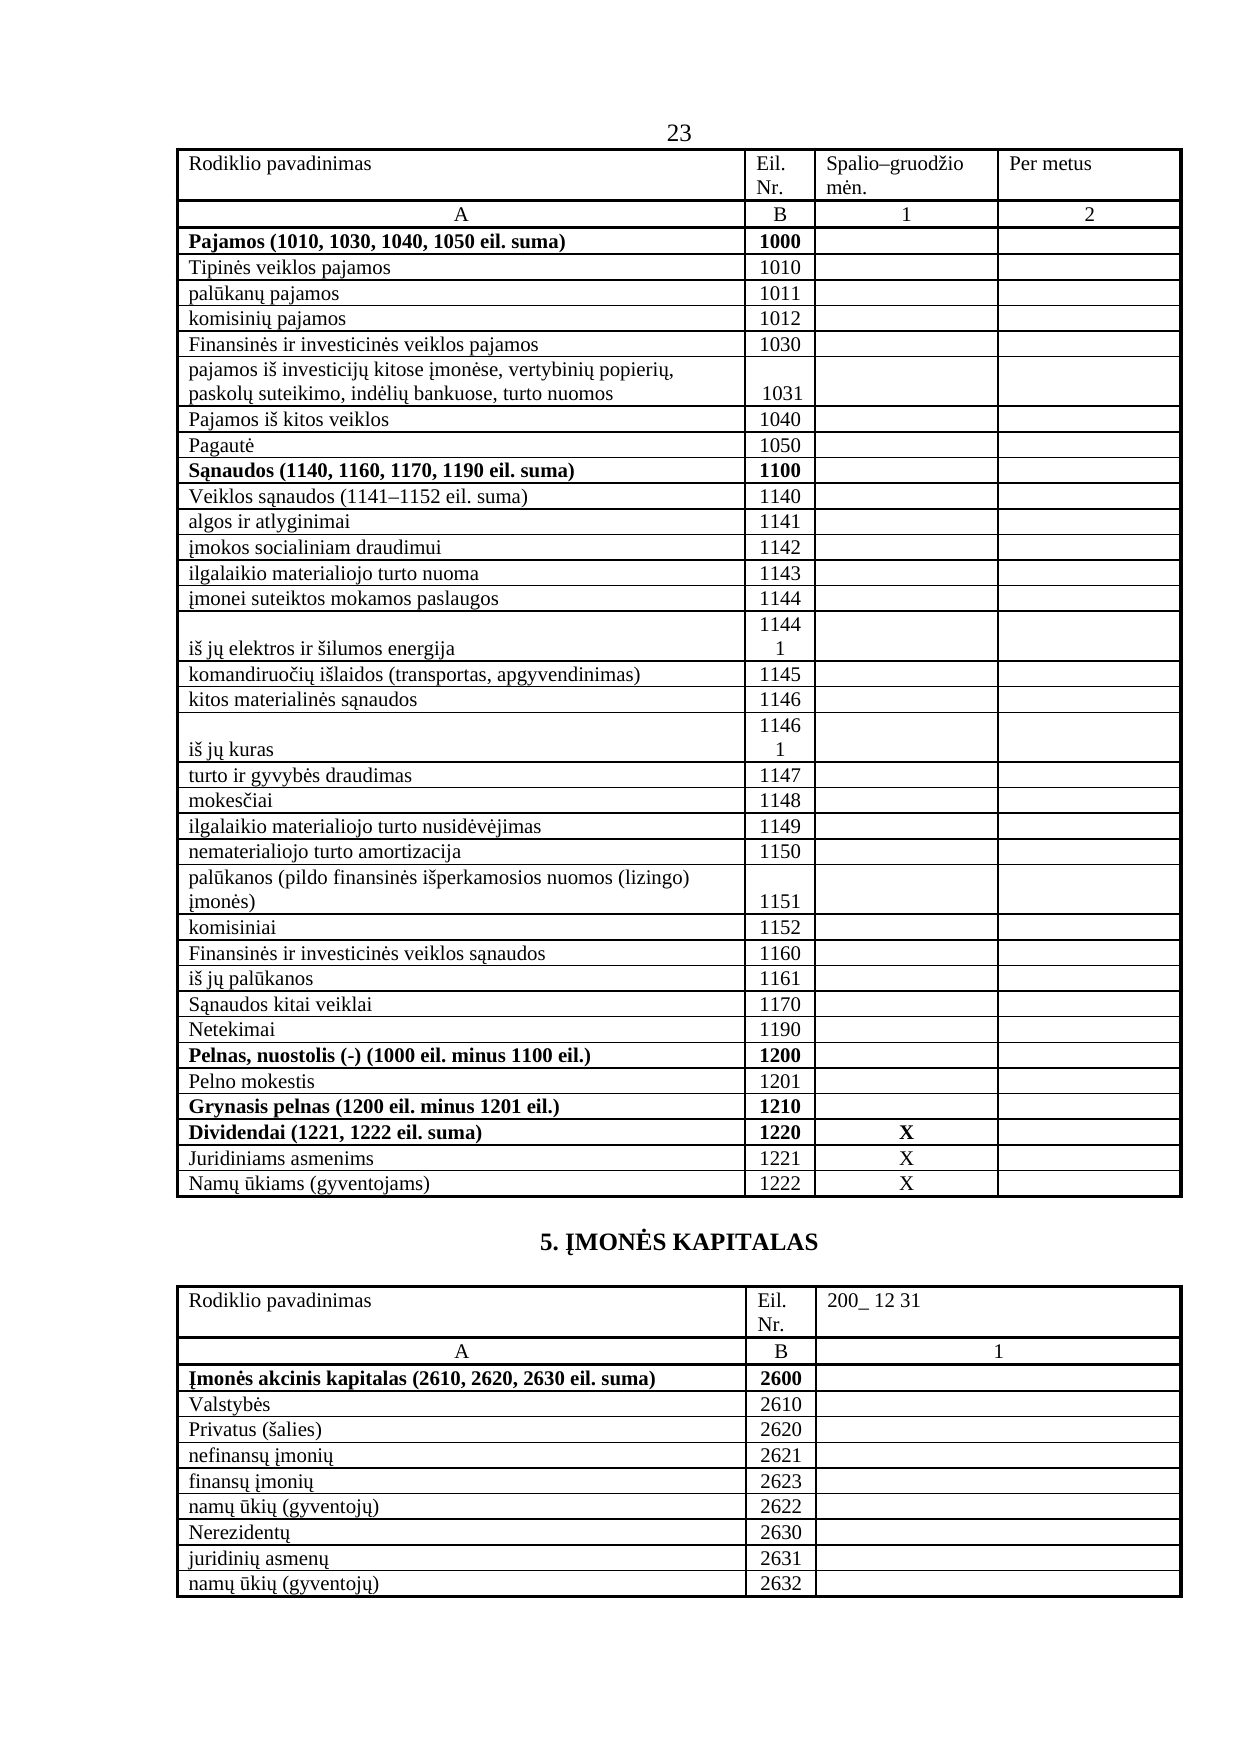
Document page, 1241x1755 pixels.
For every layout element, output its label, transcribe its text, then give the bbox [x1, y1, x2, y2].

table_cell [999, 763, 1179, 787]
table_cell kitos materialinės sąnaudos [179, 687, 744, 711]
table_cell [817, 1392, 1179, 1416]
table_cell turto ir gyvybės draudimas [179, 763, 744, 787]
table_cell [999, 713, 1179, 761]
table_cell [816, 915, 997, 939]
table_cell 1151 [746, 865, 814, 913]
table_cell [999, 612, 1179, 660]
table_cell Įmonės akcinis kapitalas (2610, 2620, 2630 eil. suma) [179, 1366, 745, 1390]
table_cell [999, 535, 1179, 559]
table_cell iš jų elektros ir šilumos energija [179, 612, 744, 660]
table_cell [817, 1366, 1179, 1390]
table_header Per metus [999, 151, 1179, 199]
table_cell [999, 407, 1179, 431]
table_cell ilgalaikio materialiojo turto nusidėvėjimas [179, 814, 744, 838]
table_cell [816, 713, 997, 761]
table_cell [999, 814, 1179, 838]
table_cell [999, 840, 1179, 863]
table_cell [816, 1017, 997, 1041]
table_cell [999, 255, 1179, 279]
table_cell mokesčiai [179, 788, 744, 812]
table_cell 1142 [746, 535, 814, 559]
table_cell [817, 1494, 1179, 1518]
table_cell [816, 561, 997, 585]
table_cell 1145 [746, 662, 814, 686]
table_cell [999, 1171, 1179, 1195]
table_header 200_ 12 31 [817, 1288, 1179, 1336]
table_cell Pelnas, nuostolis (-) (1000 eil. minus 1100 eil.) [179, 1043, 744, 1067]
table_cell Sąnaudos (1140, 1160, 1170, 1190 eil. suma) [179, 458, 744, 482]
table_cell 1144 [746, 586, 814, 610]
table_cell 2630 [747, 1520, 815, 1544]
table_cell 1141 [746, 510, 814, 533]
table_cell Finansinės ir investicinės veiklos sąnaudos [179, 941, 744, 964]
table_cell [999, 484, 1179, 508]
table_cell 1150 [746, 840, 814, 863]
table_cell 1000 [746, 229, 814, 253]
table_cell [816, 586, 997, 610]
table_cell [999, 662, 1179, 686]
table_cell 2 [999, 202, 1179, 226]
table_cell B [747, 1339, 815, 1363]
table_cell 1030 [746, 332, 814, 356]
table_cell [999, 357, 1179, 405]
table_cell [999, 687, 1179, 711]
table_cell [999, 865, 1179, 913]
table_cell 1050 [746, 433, 814, 457]
table_cell [816, 229, 997, 253]
table_cell [999, 433, 1179, 457]
table_cell 1012 [746, 306, 814, 330]
table_cell palūkanų pajamos [179, 281, 744, 304]
table_cell namų ūkių (gyventojų) [179, 1494, 745, 1518]
table_cell 1148 [746, 788, 814, 812]
table_cell [816, 407, 997, 431]
text 5. įmonės kapitalas [177, 1227, 1181, 1256]
table_cell 1200 [746, 1043, 814, 1067]
table_cell [816, 433, 997, 457]
table_cell [999, 510, 1179, 533]
table_cell 1161 [746, 966, 814, 990]
table_cell [816, 814, 997, 838]
table_cell [999, 306, 1179, 330]
table_cell [817, 1469, 1179, 1493]
table_cell ilgalaikio materialiojo turto nuoma [179, 561, 744, 585]
table_header Spalio–gruodžio mėn. [816, 151, 997, 199]
table_cell [817, 1417, 1179, 1441]
table_cell B [746, 202, 814, 226]
table_cell komandiruočių išlaidos (transportas, apgyvendinimas) [179, 662, 744, 686]
table_cell 1221 [746, 1146, 814, 1169]
table_cell Juridiniams asmenims [179, 1146, 744, 1169]
table_cell [816, 458, 997, 482]
table_cell 1040 [746, 407, 814, 431]
table_cell [817, 1571, 1179, 1595]
table_cell [816, 612, 997, 660]
table_cell [999, 1120, 1179, 1144]
table_cell 2621 [747, 1443, 815, 1467]
table_cell 1 [816, 202, 997, 226]
table_cell 1146 [746, 687, 814, 711]
table_cell [999, 281, 1179, 304]
table_cell 1210 [746, 1094, 814, 1118]
table_cell X [816, 1171, 997, 1195]
table_cell Tipinės veiklos pajamos [179, 255, 744, 279]
table_cell namų ūkių (gyventojų) [179, 1571, 745, 1595]
table_cell algos ir atlyginimai [179, 510, 744, 533]
table_cell komisiniai [179, 915, 744, 939]
table_cell 1147 [746, 763, 814, 787]
table_cell 11441 [746, 612, 814, 660]
table_cell Nerezidentų [179, 1520, 745, 1544]
table_cell 2600 [747, 1366, 815, 1390]
table_cell 1143 [746, 561, 814, 585]
table_cell 1222 [746, 1171, 814, 1195]
table_cell iš jų palūkanos [179, 966, 744, 990]
table_cell 1010 [746, 255, 814, 279]
table_cell [816, 332, 997, 356]
table_cell 2631 [747, 1546, 815, 1569]
table_cell 1149 [746, 814, 814, 838]
table_cell finansų įmonių [179, 1469, 745, 1493]
table_cell 2632 [747, 1571, 815, 1595]
table_cell [816, 484, 997, 508]
table_cell pajamos iš investicijų kitose įmonėse, vertybinių popierių, paskolų suteikimo, indėlių bankuose, turto nuomos [179, 357, 744, 405]
table_cell [816, 306, 997, 330]
table_cell [816, 840, 997, 863]
table_cell 1031 [746, 357, 814, 405]
table_cell įmonei suteiktos mokamos paslaugos [179, 586, 744, 610]
table_cell [816, 763, 997, 787]
table_cell [816, 357, 997, 405]
table_cell [816, 1069, 997, 1093]
table_cell [816, 966, 997, 990]
table_cell A [179, 202, 744, 226]
table_cell [816, 535, 997, 559]
table_cell [816, 992, 997, 1016]
table_header Eil. Nr. [747, 1288, 815, 1336]
table_cell Dividendai (1221, 1222 eil. suma) [179, 1120, 744, 1144]
table_cell [817, 1443, 1179, 1467]
table_cell [999, 1017, 1179, 1041]
table_cell [999, 1043, 1179, 1067]
table_cell [999, 1146, 1179, 1169]
table_cell Pagautė [179, 433, 744, 457]
table_cell [816, 941, 997, 964]
table_cell [816, 865, 997, 913]
table_cell Valstybės [179, 1392, 745, 1416]
table_cell 2623 [747, 1469, 815, 1493]
table_cell Privatus (šalies) [179, 1417, 745, 1441]
table_cell Pajamos iš kitos veiklos [179, 407, 744, 431]
table_cell įmokos socialiniam draudimui [179, 535, 744, 559]
table_cell [817, 1546, 1179, 1569]
table_cell 11461 [746, 713, 814, 761]
table_cell 1100 [746, 458, 814, 482]
table_cell palūkanos (pildo finansinės išperkamosios nuomos (lizingo) įmonės) [179, 865, 744, 913]
table_cell Finansinės ir investicinės veiklos pajamos [179, 332, 744, 356]
table_cell [999, 229, 1179, 253]
table_cell nefinansų įmonių [179, 1443, 745, 1467]
table_cell A [179, 1339, 745, 1363]
table_cell Veiklos sąnaudos (1141–1152 eil. suma) [179, 484, 744, 508]
table_cell 2622 [747, 1494, 815, 1518]
table_cell [999, 915, 1179, 939]
table_cell Sąnaudos kitai veiklai [179, 992, 744, 1016]
table_cell 1170 [746, 992, 814, 1016]
table_cell [999, 332, 1179, 356]
table_cell 1140 [746, 484, 814, 508]
table_cell [816, 788, 997, 812]
table_cell 2610 [747, 1392, 815, 1416]
table_cell X [816, 1120, 997, 1144]
table_cell [816, 662, 997, 686]
table_cell [999, 1094, 1179, 1118]
table_cell iš jų kuras [179, 713, 744, 761]
table_cell [999, 458, 1179, 482]
table_cell 1160 [746, 941, 814, 964]
table_cell [999, 788, 1179, 812]
table_cell 2620 [747, 1417, 815, 1441]
table_cell 1152 [746, 915, 814, 939]
table_cell Pajamos (1010, 1030, 1040, 1050 eil. suma) [179, 229, 744, 253]
table_cell 1011 [746, 281, 814, 304]
table_cell [999, 1069, 1179, 1093]
table_header Rodiklio pavadinimas [179, 1288, 745, 1336]
table_cell [999, 992, 1179, 1016]
table_cell [816, 1094, 997, 1118]
table_cell Namų ūkiams (gyventojams) [179, 1171, 744, 1195]
table_cell [816, 281, 997, 304]
table_cell Netekimai [179, 1017, 744, 1041]
table_cell [816, 255, 997, 279]
table_cell [999, 586, 1179, 610]
table_cell [817, 1520, 1179, 1544]
table_cell [816, 510, 997, 533]
table_header Eil. Nr. [746, 151, 814, 199]
table_cell [999, 966, 1179, 990]
table_cell 1 [817, 1339, 1179, 1363]
table_cell X [816, 1146, 997, 1169]
table_cell [816, 687, 997, 711]
table_cell Pelno mokestis [179, 1069, 744, 1093]
table_cell nematerialiojo turto amortizacija [179, 840, 744, 863]
table_cell 1201 [746, 1069, 814, 1093]
table_cell 1190 [746, 1017, 814, 1041]
table_cell [816, 1043, 997, 1067]
table_cell Grynasis pelnas (1200 eil. minus 1201 eil.) [179, 1094, 744, 1118]
table_cell juridinių asmenų [179, 1546, 745, 1569]
table_cell 1220 [746, 1120, 814, 1144]
table_header Rodiklio pavadinimas [179, 151, 744, 199]
table_cell komisinių pajamos [179, 306, 744, 330]
table_cell [999, 941, 1179, 964]
table_cell [999, 561, 1179, 585]
